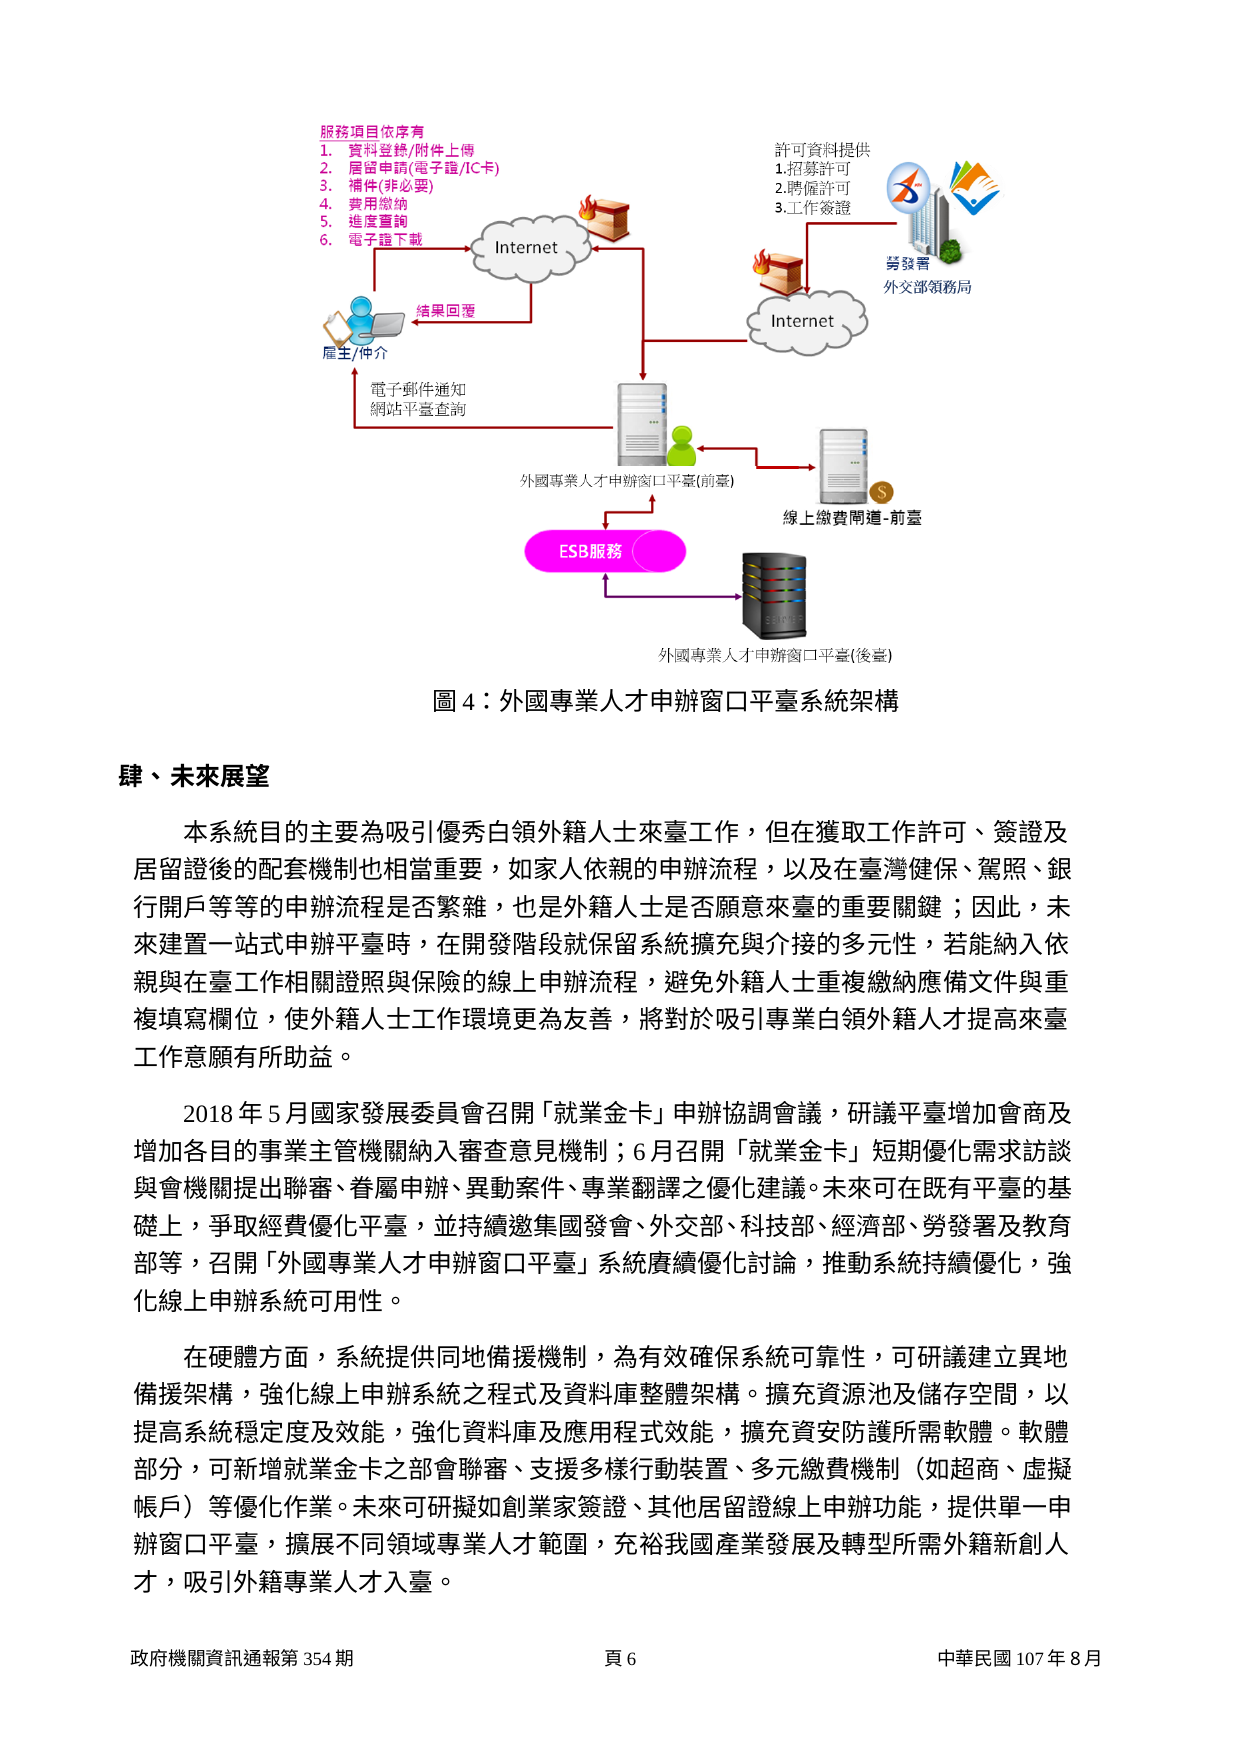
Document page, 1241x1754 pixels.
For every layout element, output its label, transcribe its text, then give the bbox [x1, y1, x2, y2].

text 在硬體方面，系統提供同地備援機制，為有效確保系統可靠性，可研議建立異地備援架構，強化線上申辦系統之程式及資料庫整體架構。擴充資源池及儲存空間，以提高系統穏定度及效能，強化資料庫及應用程式效能，擴充資安防護所需軟體。軟體部分，可新增就業金卡之部會聯審、支援多樣行動裝置、多元繳費機制（如超商、虛擬帳戶）等優化作業。未來可研擬如創業家簽證、其他居留證線上申辦功能，提供單一申辦窗口平臺，擴展不同領域專業人才範圍，充裕我國產業發展及轉型所需外籍新創人才，吸引外籍專業人才入臺。 [133, 1337, 1072, 1599]
text 本系統目的主要為吸引優秀白領外籍人士來臺工作，但在獲取工作許可、簽證及居留證後的配套機制也相當重要，如家人依親的申辦流程，以及在臺灣健保、駕照、銀行開戶等等的申辦流程是否繁雜，也是外籍人士是否願意來臺的重要關鍵；因此，未來建置一站式申辦平臺時，在開發階段就保留系統擴充與介接的多元性，若能納入依親與在臺工作相關證照與保險的線上申辦流程，避免外籍人士重複繳納應備文件與重複填寫欄位，使外籍人士工作環境更為友善，將對於吸引專業白領外籍人才提高來臺工作意願有所助益。 [133, 812, 1072, 1074]
text 圖4：外國專業人才申辦窗口平臺系統架構 [218, 681, 1113, 718]
text 2018年5月國家發展委員會召開「就業金卡」申辦協調會議，研議平臺增加會商及增加各目的事業主管機關納入審查意見機制；6月召開「就業金卡」短期優化需求訪談，與會機關提出聯審、眷屬申辦、異動案件、專業翻譯之優化建議。未來可在既有平臺的基礎上，爭取經費優化平臺，並持續邀集國發會、外交部、科技部、經濟部、勞發署及教育部等，召開「外國專業人才申辦窗口平臺」系統賡續優化討論，推動系統持續優化，強化線上申辦系統可用性。 [133, 1093, 1072, 1318]
picture [315, 118, 1016, 672]
list 未來展望 [118, 756, 1072, 793]
